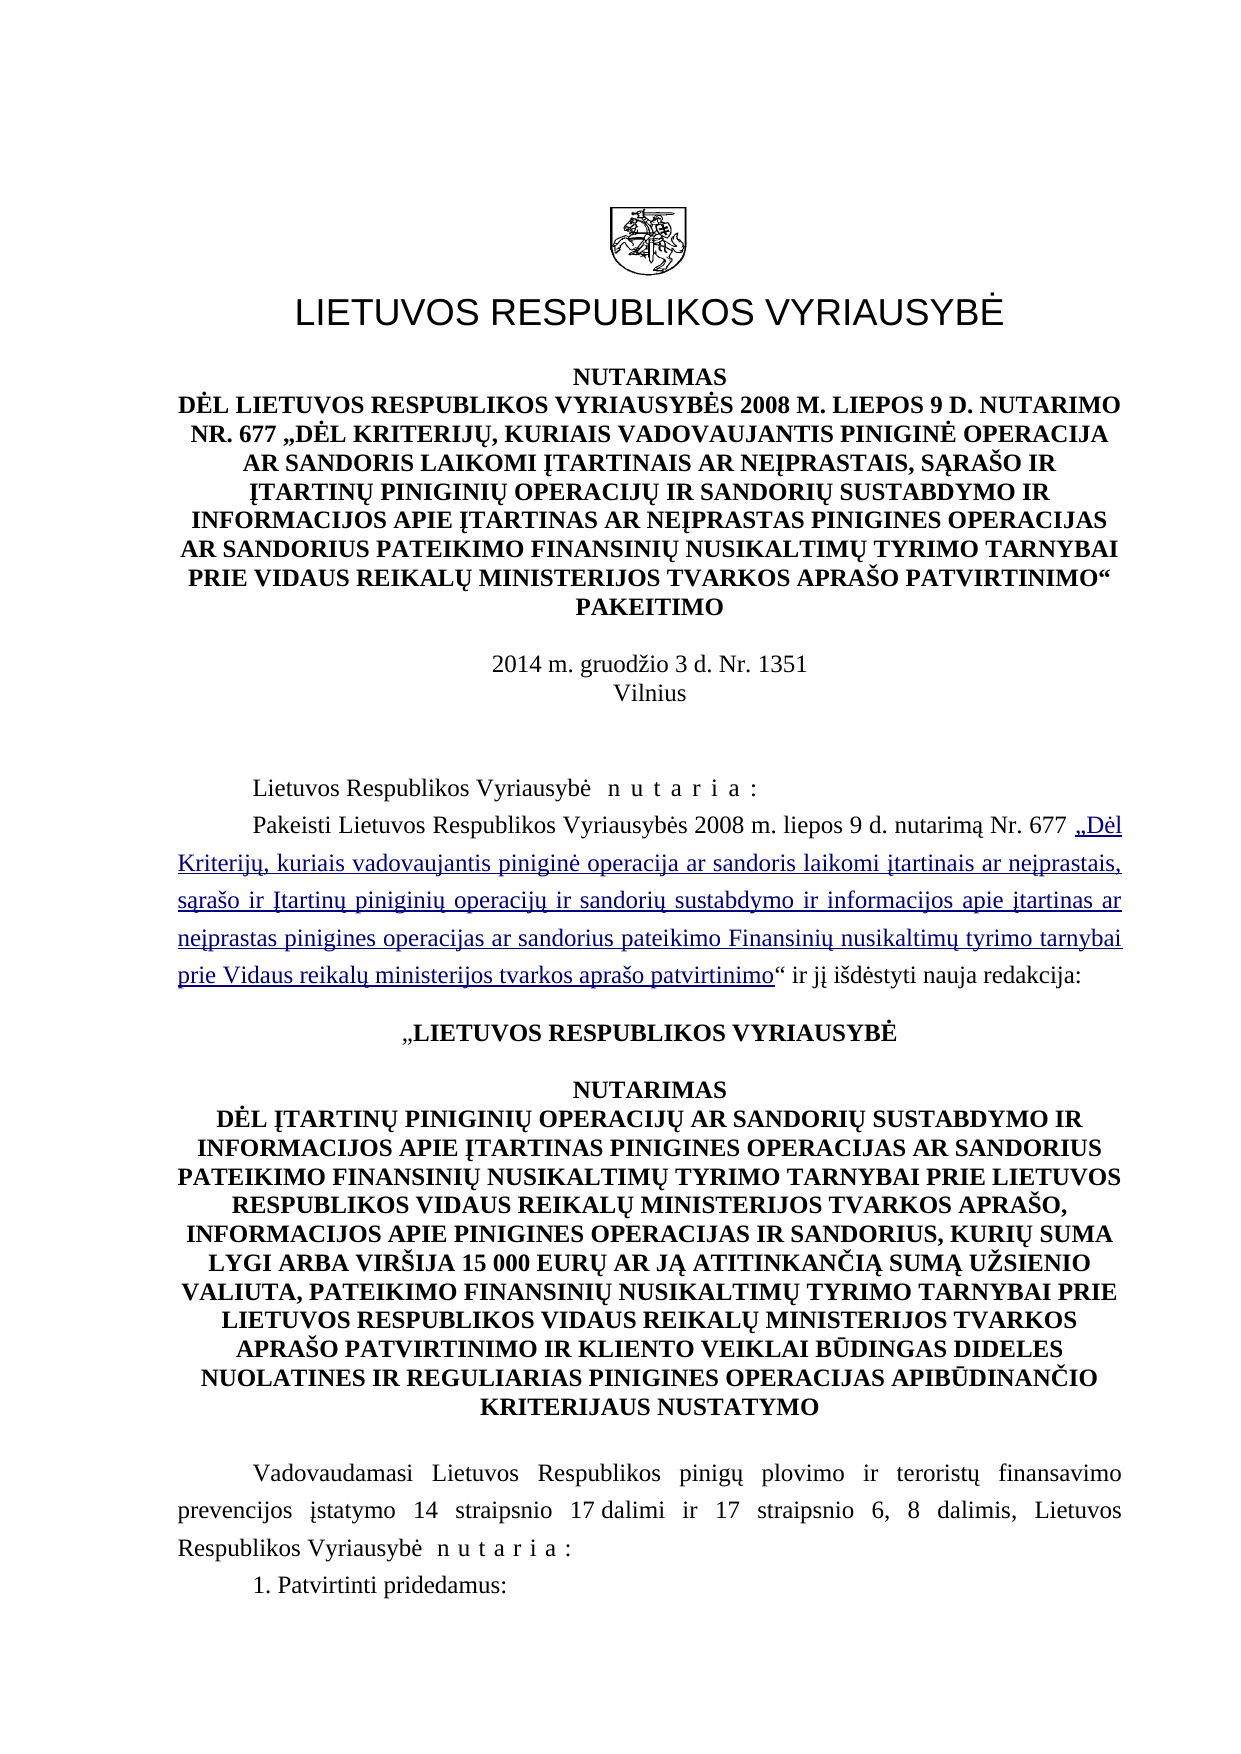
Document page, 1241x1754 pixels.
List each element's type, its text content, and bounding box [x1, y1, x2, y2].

text Lietuvos Respublikos Vyriausybė nutaria: [177, 764, 1122, 802]
text nutarimas [177, 362, 1122, 390]
text NUTARIMAS [177, 1075, 1122, 1104]
text Lietuvos Respublikos Vyriausybė [177, 290, 1122, 333]
text DĖL ĮTARTINŲ PINIGINIŲ OPERACIJŲ AR SANDORIŲ SUSTABDYMO ir INFORMACIJOS APIE ĮTARTINAS PINIGINES OPERACIJAS AR SANDORIUS PATEIKIMO FINANSINIŲ NUSIKALTIMŲ TYRIMO TARNYBAI PRIE LIETUVOS RESPUBLIKOS VIDAUS REIKALŲ MINISTERIJOS TVARKOS APRAŠO, INFORMACIJOS APIE PINIGINES OPERACIJAS IR SANDORIUS, KURIŲ SUMA LYGI ARBA VIRŠIJA 15 000 EURŲ AR JĄ ATITINKANČIĄ SUMĄ UŽSIENIO VALIUTA, PATEIKIMO FINANSINIŲ NUSIKALTIMŲ TYRIMO TARNYBAI PRIE LIETUVOS RESPUBLIKos VIDAUS REIKALŲ MINISTERIJOS TVARKOS APRAŠO PATVIRTINIMO IR KLIENTO VEIKLAI BŪDINGAS DIDELES NUOLATINES IR REGULIARIAS PINIGINES OPERACIJAS APIBŪDINANČIO KRITERIJAUS NUSTATYMO [177, 1104, 1122, 1420]
text Pakeisti Lietuvos Respublikos Vyriausybės 2008 m. liepos 9 d. nutarimą Nr. 677 „Dėl Kriterijų, kuriais vadovaujantis piniginė operacija ar sandoris laikomi įtartinais ar neįprastais, [177, 802, 1122, 873]
text „LIETUVOS RESPUBLIKOS VYRIAUSYBĖ [177, 1018, 1122, 1047]
text neįprastas pinigines operacijas ar sandorius pateikimo Finansinių nusikaltimų tyrimo tarnybai [177, 911, 1122, 948]
text 1. Patvirtinti pridedamus: [177, 1562, 1122, 1599]
text 2014 m. gruodžio 3 d. Nr. 1351 Vilnius [177, 649, 1122, 707]
text sąrašo ir Įtartinų piniginių operacijų ir sandorių sustabdymo ir informacijos apie įtartinas ar [177, 874, 1122, 910]
text prie Vidaus reikalų ministerijos tvarkos aprašo patvirtinimo“ ir jį išdėstyti nauja redakcija: [177, 949, 1122, 989]
text Vadovaudamasi Lietuvos Respublikos pinigų plovimo ir teroristų finansavimo prevencijos įstatymo 14 straipsnio 17 dalimi ir 17 straipsnio 6, 8 dalimis, Lietuvos Respublikos Vyriausybė nutaria: [177, 1449, 1122, 1562]
text Dėl LIETUVOS RESPUBLIKOS VYRIAUSYBĖS 2008 M. LIEPOS 9 D. NUTARIMO NR. 677 „DĖL KRITERIJŲ, KURIAIS VADOVAUJANTIS PINIGINĖ OPERACIJA AR SANDORIS LAIKOMI ĮTARTINAIS AR NEĮPRASTAIS, SĄRAŠO IR ĮTARTINŲ PINIGINIŲ OPERACIJŲ IR SANDORIŲ SUSTABDYMO IR INFORMACIJOS APIE ĮTARTINAS AR NEĮPRASTAS PINIGINES OPERACIJAS AR SANDORIUS PATEIKIMO FINANSINIŲ NUSIKALTIMŲ TYRIMO TARNYBAI PRIE VIDAUS REIKALŲ MINISTERIJOS TVARKOS APRAŠO PATVIRTINIMO“ PAKEITIMO [177, 390, 1122, 620]
